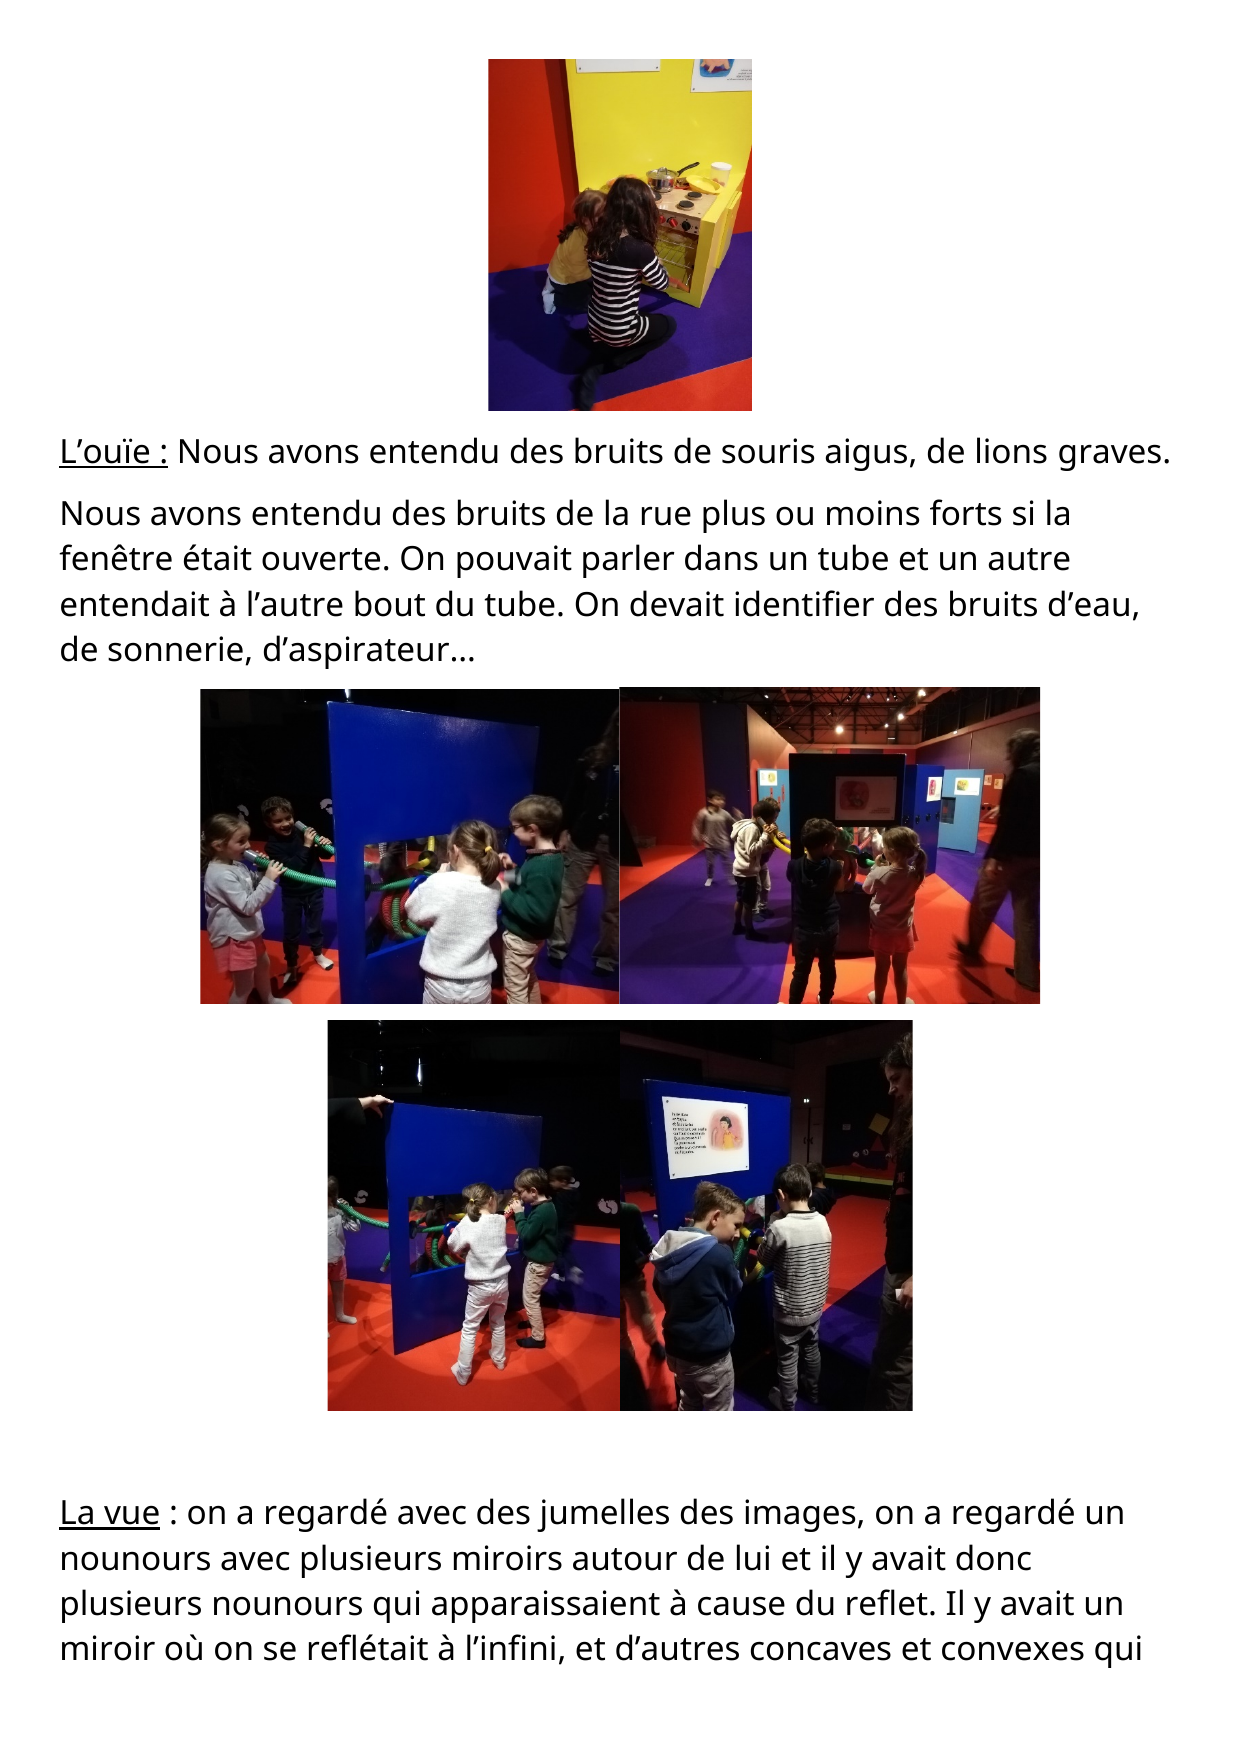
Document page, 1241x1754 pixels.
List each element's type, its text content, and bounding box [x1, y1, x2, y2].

text La vue : on a regardé avec des jumelles des images, on a regardé un nounours avec plusieurs miroirs autour de lui et il y avait donc plusieurs nounours qui apparaissaient à cause du reflet. Il y avait un miroir où on se reflétait à l’infini, et d’autres concaves et convexes qui [59, 1489, 1181, 1671]
picture [327, 1020, 913, 1411]
text L’ouïe : Nous avons entendu des bruits de souris aigus, de lions graves. [59, 427, 1181, 473]
text Nous avons entendu des bruits de la rue plus ou moins forts si la fenêtre était ouverte. On pouvait parler dans un tube et un autre entendait à l’autre bout du tube. On devait identifier des bruits d’eau, de sonnerie, d’aspirateur… [59, 489, 1181, 671]
picture [488, 59, 752, 411]
picture [200, 687, 1041, 1004]
